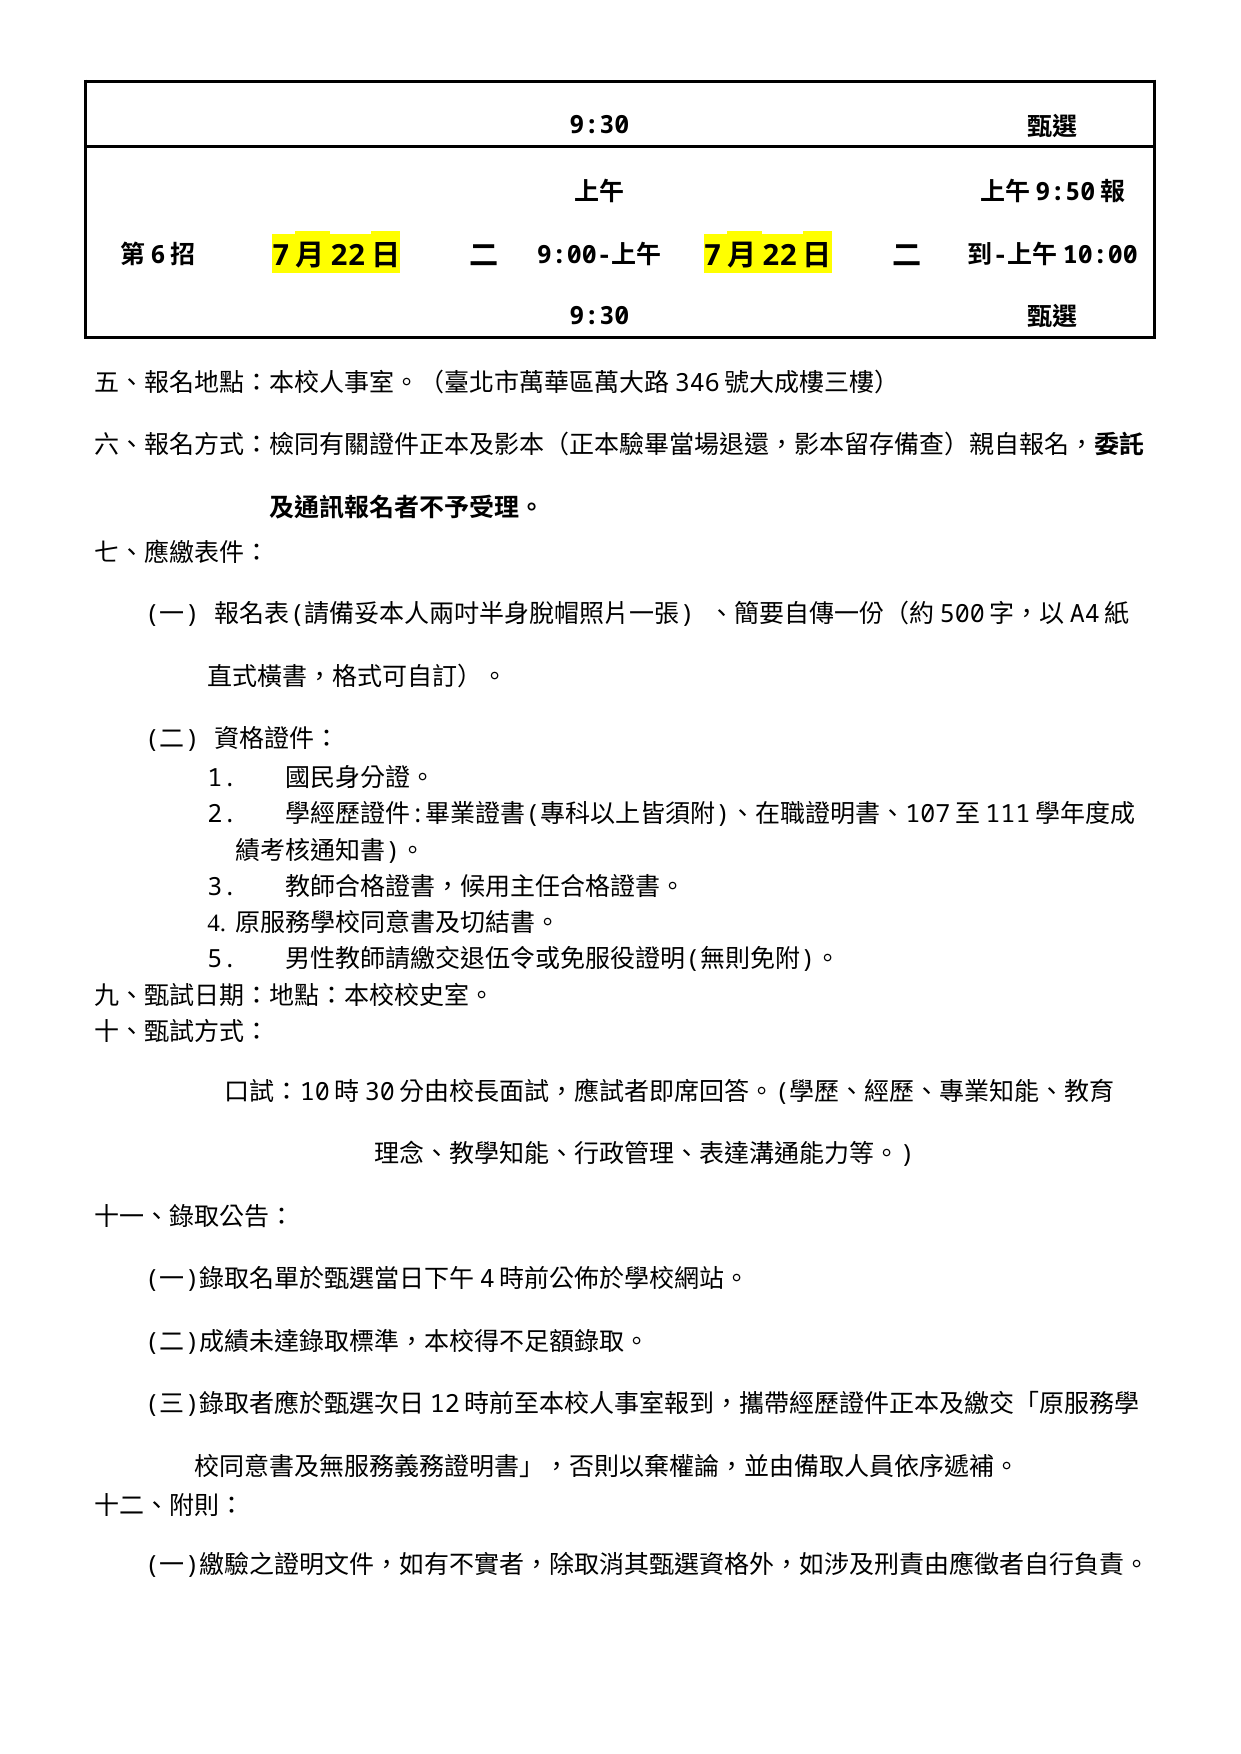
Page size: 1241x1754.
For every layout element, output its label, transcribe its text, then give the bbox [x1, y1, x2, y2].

text (一)繳驗之證明文件，如有不實者，除取消其甄選資格外，如涉及刑責由應徵者自行負責。 [94, 1521, 1146, 1584]
table_cell [862, 83, 951, 145]
table_cell 上午9:50報到-上午10:00甄選 [951, 148, 1153, 336]
text (二)成績未達錄取標準，本校得不足額錄取。 [144, 1298, 1146, 1360]
table_cell 9:30 [525, 83, 673, 145]
text (一)錄取名單於甄選當日下午4時前公佈於學校網站。 [144, 1235, 1146, 1298]
text 六、報名方式：檢同有關證件正本及影本（正本驗畢當場退還，影本留存備查）親自報名，委託及通訊報名者不予受理。 [94, 401, 1146, 526]
text 口試：10時30分由校長面試，應試者即席回答。(學歷、經歷、專業知能、教育 [104, 1048, 1146, 1110]
text 十一、錄取公告： [94, 1173, 1146, 1235]
table_cell 甄選 [951, 83, 1153, 145]
text 十、甄試方式： [94, 1011, 1146, 1048]
table_cell 上午9:00-上午9:30 [525, 148, 673, 336]
table_cell [87, 83, 230, 145]
text (二) 資格證件： [144, 695, 1146, 758]
text (一) 報名表(請備妥本人兩吋半身脫帽照片一張) 、簡要自傳一份（約500字，以A4紙直式橫書，格式可自訂）。 [144, 570, 1146, 695]
text 九、甄試日期：地點：本校校史室。 [94, 975, 1146, 1011]
table_cell 7月22日 [230, 148, 442, 336]
table_cell 二 [442, 148, 525, 336]
list 原服務學校同意書及切結書。 [207, 903, 1146, 939]
table_cell [442, 83, 525, 145]
list 男性教師請繳交退伍令或免服役證明(無則免附)。 [207, 939, 1146, 975]
text 理念、教學知能、行政管理、表達溝通能力等。) [104, 1110, 1146, 1173]
text 十二、附則： [94, 1485, 1146, 1521]
text 七、應繳表件： [94, 526, 1159, 570]
list 國民身分證。 [207, 758, 1146, 794]
table_cell 二 [862, 148, 951, 336]
table_cell [673, 83, 862, 145]
table_cell 第6招 [87, 148, 230, 336]
list 學經歷證件:畢業證書(專科以上皆須附)、在職證明書、107至111學年度成績考核通知書)。 [207, 794, 1146, 866]
table_cell [230, 83, 442, 145]
list 教師合格證書，候用主任合格證書。 [207, 866, 1146, 903]
table_cell 7月22日 [673, 148, 862, 336]
text 五、報名地點：本校人事室。（臺北市萬華區萬大路346號大成樓三樓） [94, 339, 1146, 401]
text (三)錄取者應於甄選次日12時前至本校人事室報到，攜帶經歷證件正本及繳交「原服務學校同意書及無服務義務證明書」，否則以棄權論，並由備取人員依序遞補。 [144, 1360, 1146, 1485]
